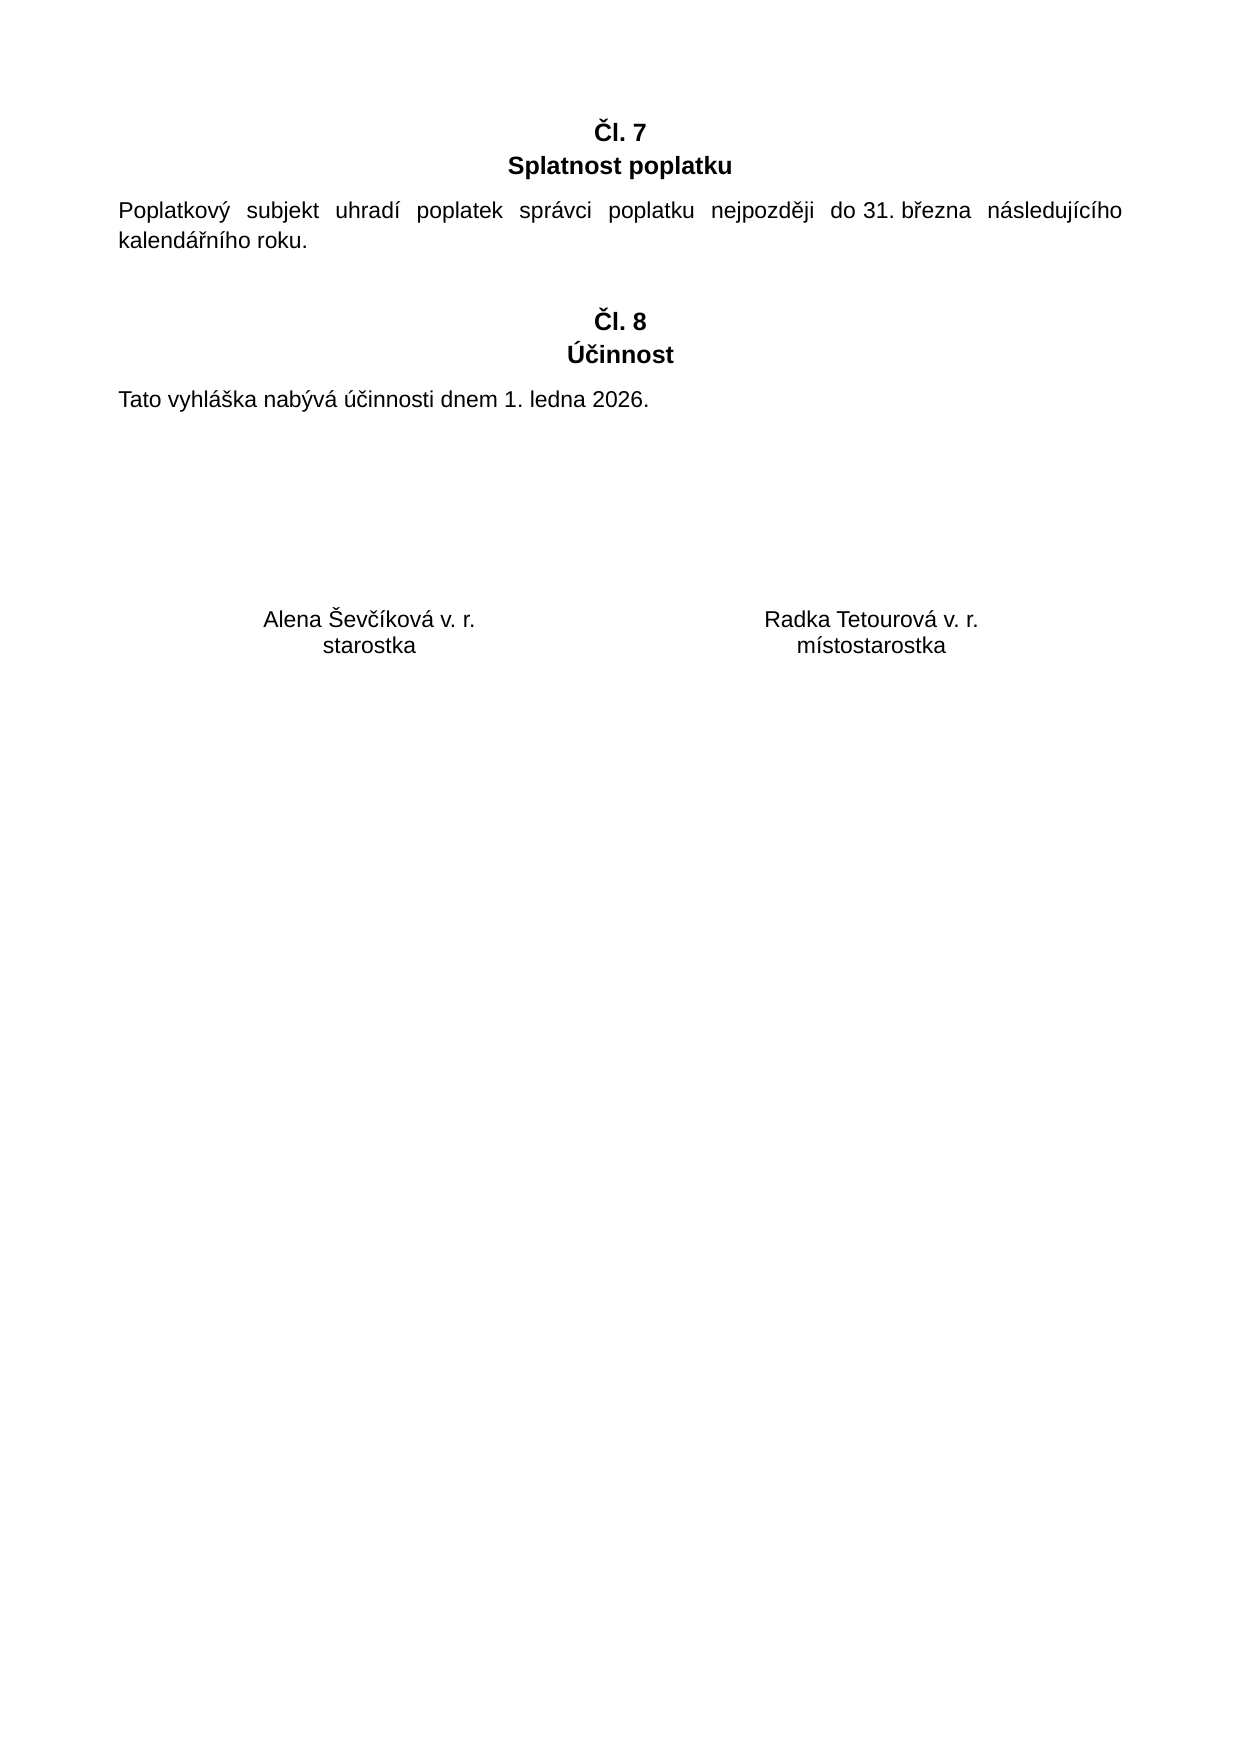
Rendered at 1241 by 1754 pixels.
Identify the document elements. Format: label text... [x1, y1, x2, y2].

table_cell [118, 665, 620, 783]
table_header Radka Tetourová v. r. místostarostka [620, 546, 1122, 664]
table_header Alena Ševčíková v. r. starostka [118, 546, 620, 664]
subtitle Čl. 7 Splatnost poplatku [118, 118, 1122, 180]
table_cell [620, 665, 1122, 783]
subtitle Čl. 8 Účinnost [118, 307, 1122, 369]
text Poplatkový subjekt uhradí poplatek správci poplatku nejpozději do 31. března následujícího kalendářního roku. [118, 197, 1122, 253]
text Tato vyhláška nabývá účinnosti dnem 1. ledna 2026. [118, 386, 1122, 412]
